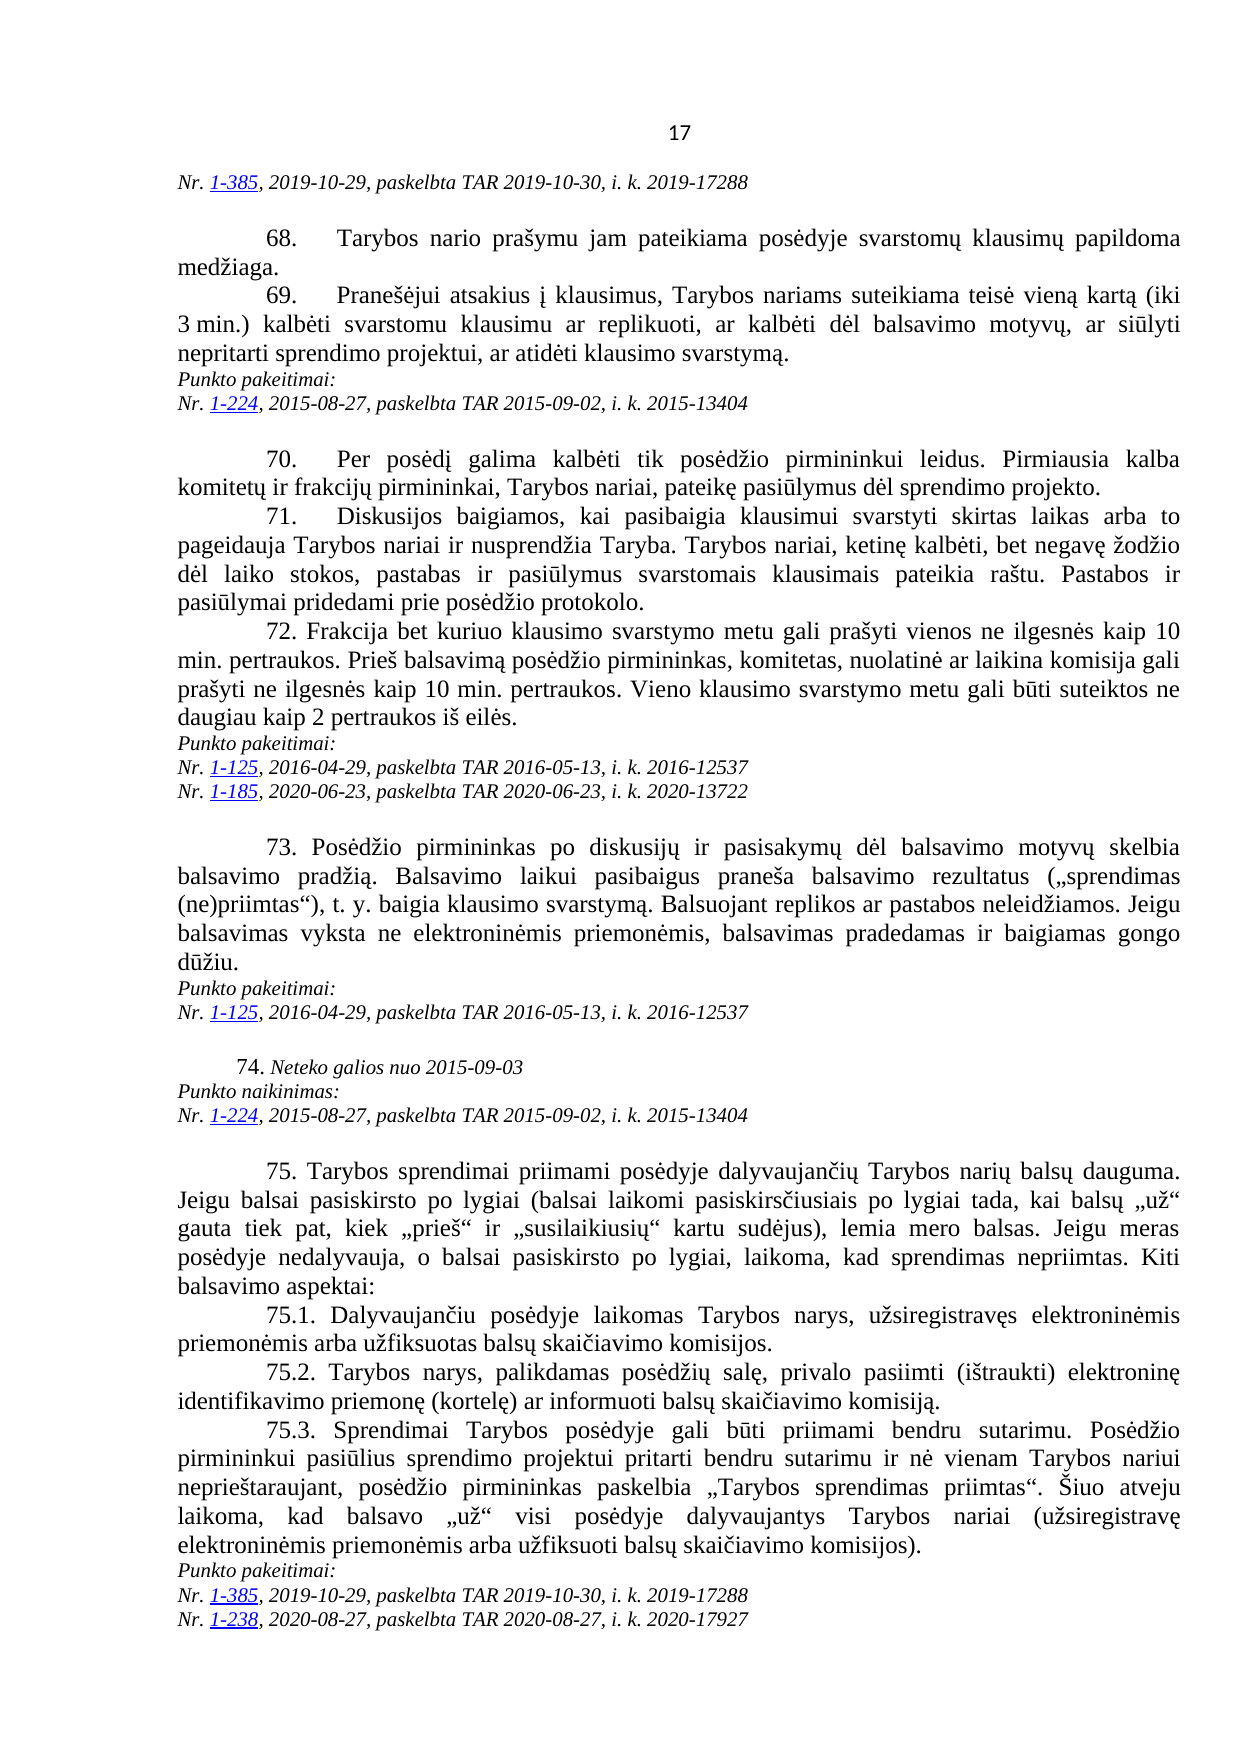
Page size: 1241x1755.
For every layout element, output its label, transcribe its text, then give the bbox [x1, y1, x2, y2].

text 69. Pranešėjui atsakius į klausimus, Tarybos nariams suteikiama teisė vieną kartą (iki 3 min.) kalbėti svarstomu klausimu ar replikuoti, ar kalbėti dėl balsavimo motyvų, ar siūlyti nepritarti sprendimo projektui, ar atidėti klausimo svarstymą. [177, 281, 1181, 367]
text Nr. 1-224, 2015-08-27, paskelbta TAR 2015-09-02, i. k. 2015-13404 [177, 391, 1181, 415]
text 75.1. Dalyvaujančiu posėdyje laikomas Tarybos narys, užsiregistravęs elektroninėmis priemonėmis arba užfiksuotas balsų skaičiavimo komisijos. [177, 1300, 1181, 1357]
text 75.3. Sprendimai Tarybos posėdyje gali būti priimami bendru sutarimu. Posėdžio pirmininkui pasiūlius sprendimo projektui pritarti bendru sutarimu ir nė vienam Tarybos nariui neprieštaraujant, posėdžio pirmininkas paskelbia „Tarybos sprendimas priimtas“. Šiuo atveju laikoma, kad balsavo „už“ visi posėdyje dalyvaujantys Tarybos nariai (užsiregistravę elektroninėmis priemonėmis arba užfiksuoti balsų skaičiavimo komisijos). [177, 1415, 1181, 1558]
text Punkto pakeitimai: [177, 976, 1181, 1000]
text 71. Diskusijos baigiamos, kai pasibaigia klausimui svarstyti skirtas laikas arba to pageidauja Tarybos nariai ir nusprendžia Taryba. Tarybos nariai, ketinę kalbėti, bet negavę žodžio dėl laiko stokos, pastabas ir pasiūlymus svarstomais klausimais pateikia raštu. Pastabos ir pasiūlymai pridedami prie posėdžio protokolo. [177, 501, 1181, 616]
text Nr. 1-125, 2016-04-29, paskelbta TAR 2016-05-13, i. k. 2016-12537 [177, 755, 1181, 779]
text 70. Per posėdį galima kalbėti tik posėdžio pirmininkui leidus. Pirmiausia kalba komitetų ir frakcijų pirmininkai, Tarybos nariai, pateikę pasiūlymus dėl sprendimo projekto. [177, 444, 1181, 501]
text 73. Posėdžio pirmininkas po diskusijų ir pasisakymų dėl balsavimo motyvų skelbia balsavimo pradžią. Balsavimo laikui pasibaigus praneša balsavimo rezultatus („sprendimas (ne)priimtas“), t. y. baigia klausimo svarstymą. Balsuojant replikos ar pastabos neleidžiamos. Jeigu balsavimas vyksta ne elektroninėmis priemonėmis, balsavimas pradedamas ir baigiamas gongo dūžiu. [177, 832, 1181, 976]
text Nr. 1-385, 2019-10-29, paskelbta TAR 2019-10-30, i. k. 2019-17288 [177, 170, 1181, 194]
text Punkto pakeitimai: [177, 731, 1181, 755]
text 68. Tarybos nario prašymu jam pateikiama posėdyje svarstomų klausimų papildoma medžiaga. [177, 223, 1181, 281]
text Nr. 1-385, 2019-10-29, paskelbta TAR 2019-10-30, i. k. 2019-17288 [177, 1582, 1181, 1607]
text 75. Tarybos sprendimai priimami posėdyje dalyvaujančių Tarybos narių balsų dauguma. Jeigu balsai pasiskirsto po lygiai (balsai laikomi pasiskirsčiusiais po lygiai tada, kai balsų „už“ gauta tiek pat, kiek „prieš“ ir „susilaikiusių“ kartu sudėjus), lemia mero balsas. Jeigu meras posėdyje nedalyvauja, o balsai pasiskirsto po lygiai, laikoma, kad sprendimas nepriimtas. Kiti balsavimo aspektai: [177, 1156, 1181, 1300]
text Punkto pakeitimai: [177, 367, 1181, 391]
text 72. Frakcija bet kuriuo klausimo svarstymo metu gali prašyti vienos ne ilgesnės kaip 10 min. pertraukos. Prieš balsavimą posėdžio pirmininkas, komitetas, nuolatinė ar laikina komisija gali prašyti ne ilgesnės kaip 10 min. pertraukos. Vieno klausimo svarstymo metu gali būti suteiktos ne daugiau kaip 2 pertraukos iš eilės. [177, 616, 1181, 731]
text 74. Neteko galios nuo 2015-09-03 [177, 1053, 1181, 1079]
text Nr. 1-238, 2020-08-27, paskelbta TAR 2020-08-27, i. k. 2020-17927 [177, 1607, 1181, 1631]
text Nr. 1-224, 2015-08-27, paskelbta TAR 2015-09-02, i. k. 2015-13404 [177, 1103, 1181, 1127]
text 75.2. Tarybos narys, palikdamas posėdžių salę, privalo pasiimti (ištraukti) elektroninę identifikavimo priemonę (kortelę) ar informuoti balsų skaičiavimo komisiją. [177, 1357, 1181, 1415]
text Punkto pakeitimai: [177, 1558, 1181, 1582]
text Punkto naikinimas: [177, 1079, 1181, 1103]
text Nr. 1-185, 2020-06-23, paskelbta TAR 2020-06-23, i. k. 2020-13722 [177, 779, 1181, 803]
text Nr. 1-125, 2016-04-29, paskelbta TAR 2016-05-13, i. k. 2016-12537 [177, 1000, 1181, 1024]
